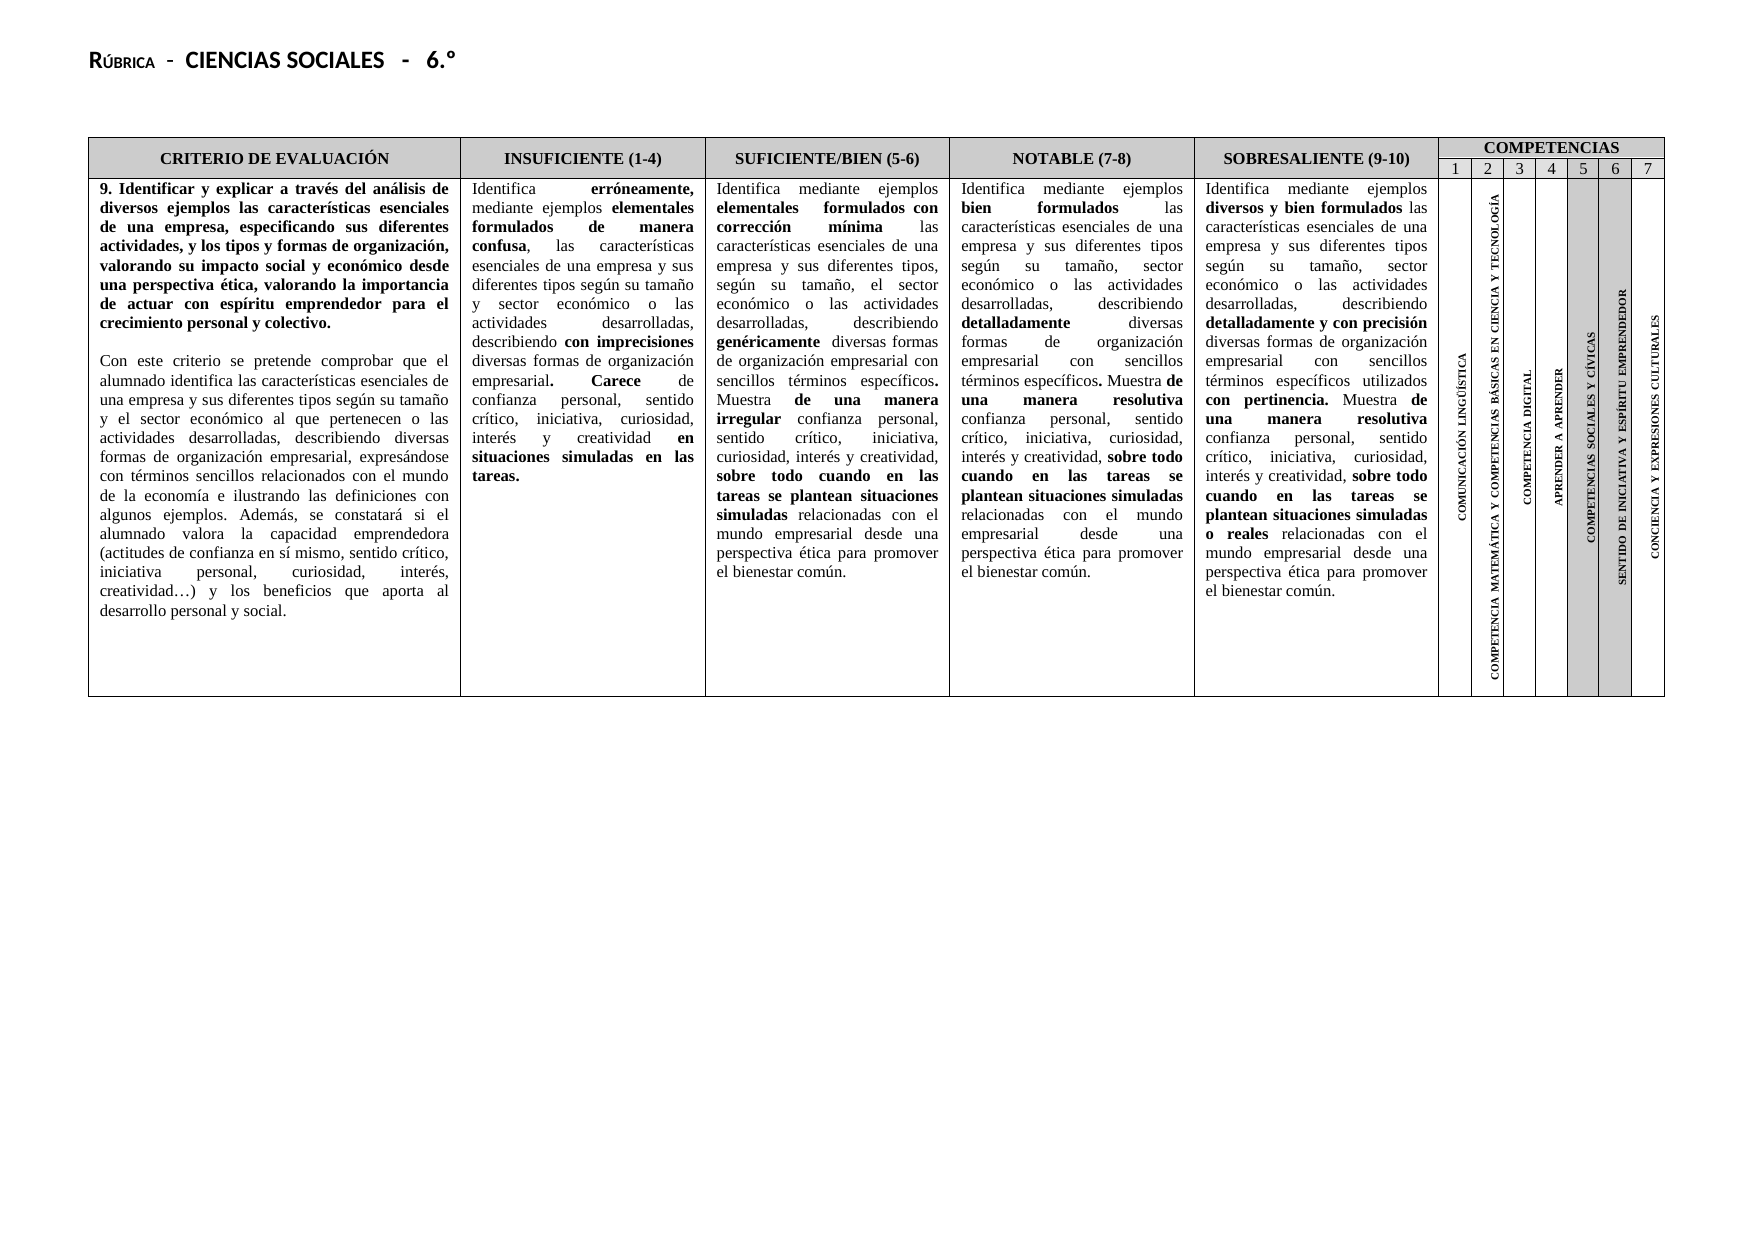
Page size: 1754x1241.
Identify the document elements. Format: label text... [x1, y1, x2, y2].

table_cell comunicación lingüística [1439, 179, 1471, 696]
table_header INSUFICIENTE (1-4) [461, 138, 705, 178]
table_cell Identifica erróneamente, mediante ejemplos elementales formulados de manera confusa, las características esenciales de una empresa y sus diferentes tipos según su tamaño y sector económico o las actividades desarrolladas, describiendo con imprecisiones diversas formas de organización empresarial. Carece de confianza personal, sentido crítico, iniciativa, curiosidad, interés y creatividad en situaciones simuladas en las tareas. [461, 179, 705, 696]
table_cell 5 [1568, 159, 1598, 178]
table_cell aprender a aprender [1536, 179, 1567, 696]
table_cell 9. Identificar y explicar a través del análisis de diversos ejemplos las características esenciales de una empresa, especificando sus diferentes actividades, y los tipos y formas de organización, valorando su impacto social y económico desde una perspectiva ética, valorando la importancia de actuar con espíritu emprendedor para el crecimiento personal y colectivo. Con este criterio se pretende comprobar que el alumnado identifica las características esenciales de una empresa y sus diferentes tipos según su tamaño y el sector económico al que pertenecen o las actividades desarrolladas, describiendo diversas formas de organización empresarial, expresándose con términos sencillos relacionados con el mundo de la economía e ilustrando las definiciones con algunos ejemplos. Además, se constatará si el alumnado valora la capacidad emprendedora (actitudes de confianza en sí mismo, sentido crítico, iniciativa personal, curiosidad, interés, creatividad…) y los beneficios que aporta al desarrollo personal y social. [89, 179, 460, 696]
table_cell conciencia y expresiones culturales [1632, 179, 1664, 696]
table_cell 4 [1536, 159, 1567, 178]
table_cell competencias sociales y cívicas [1568, 179, 1598, 696]
table_header CRITERIO DE EVALUACIÓN [89, 138, 460, 178]
table_header NOTABLE (7-8) [950, 138, 1194, 178]
table_cell Identifica mediante ejemplos diversos y bien formulados las características esenciales de una empresa y sus diferentes tipos según su tamaño, sector económico o las actividades desarrolladas, describiendo detalladamente y con precisión diversas formas de organización empresarial con sencillos términos específicos utilizados con pertinencia. Muestra de una manera resolutiva confianza personal, sentido crítico, iniciativa, curiosidad, interés y creatividad, sobre todo cuando en las tareas se plantean situaciones simuladas o reales relacionadas con el mundo empresarial desde una perspectiva ética para promover el bienestar común. [1195, 179, 1438, 696]
table_cell 2 [1472, 159, 1503, 178]
table_cell Identifica mediante ejemplos elementales formulados con corrección mínima las características esenciales de una empresa y sus diferentes tipos, según su tamaño, el sector económico o las actividades desarrolladas, describiendo genéricamente diversas formas de organización empresarial con sencillos términos específicos. Muestra de una manera irregular confianza personal, sentido crítico, iniciativa, curiosidad, interés y creatividad, sobre todo cuando en las tareas se plantean situaciones simuladas relacionadas con el mundo empresarial desde una perspectiva ética para promover el bienestar común. [706, 179, 949, 696]
table_cell sentido de iniciativa y espíritu emprendedor [1599, 179, 1631, 696]
table_cell Identifica mediante ejemplos bien formulados las características esenciales de una empresa y sus diferentes tipos según su tamaño, sector económico o las actividades desarrolladas, describiendo detalladamente diversas formas de organización empresarial con sencillos términos específicos. Muestra de una manera resolutiva confianza personal, sentido crítico, iniciativa, curiosidad, interés y creatividad, sobre todo cuando en las tareas se plantean situaciones simuladas relacionadas con el mundo empresarial desde una perspectiva ética para promover el bienestar común. [950, 179, 1194, 696]
table_header COMPETENCIAS [1439, 138, 1664, 157]
table_cell competencia digital [1504, 179, 1535, 696]
table_cell 1 [1439, 159, 1471, 178]
table_header SUFICIENTE/BIEN (5-6) [706, 138, 949, 178]
table_cell 7 [1632, 159, 1664, 178]
table_header SOBRESALIENTE (9-10) [1195, 138, 1438, 178]
table_cell 6 [1599, 159, 1631, 178]
table_cell competencia matemática y competencias básicas en ciencia y tecnología [1472, 179, 1503, 696]
table_cell 3 [1504, 159, 1535, 178]
